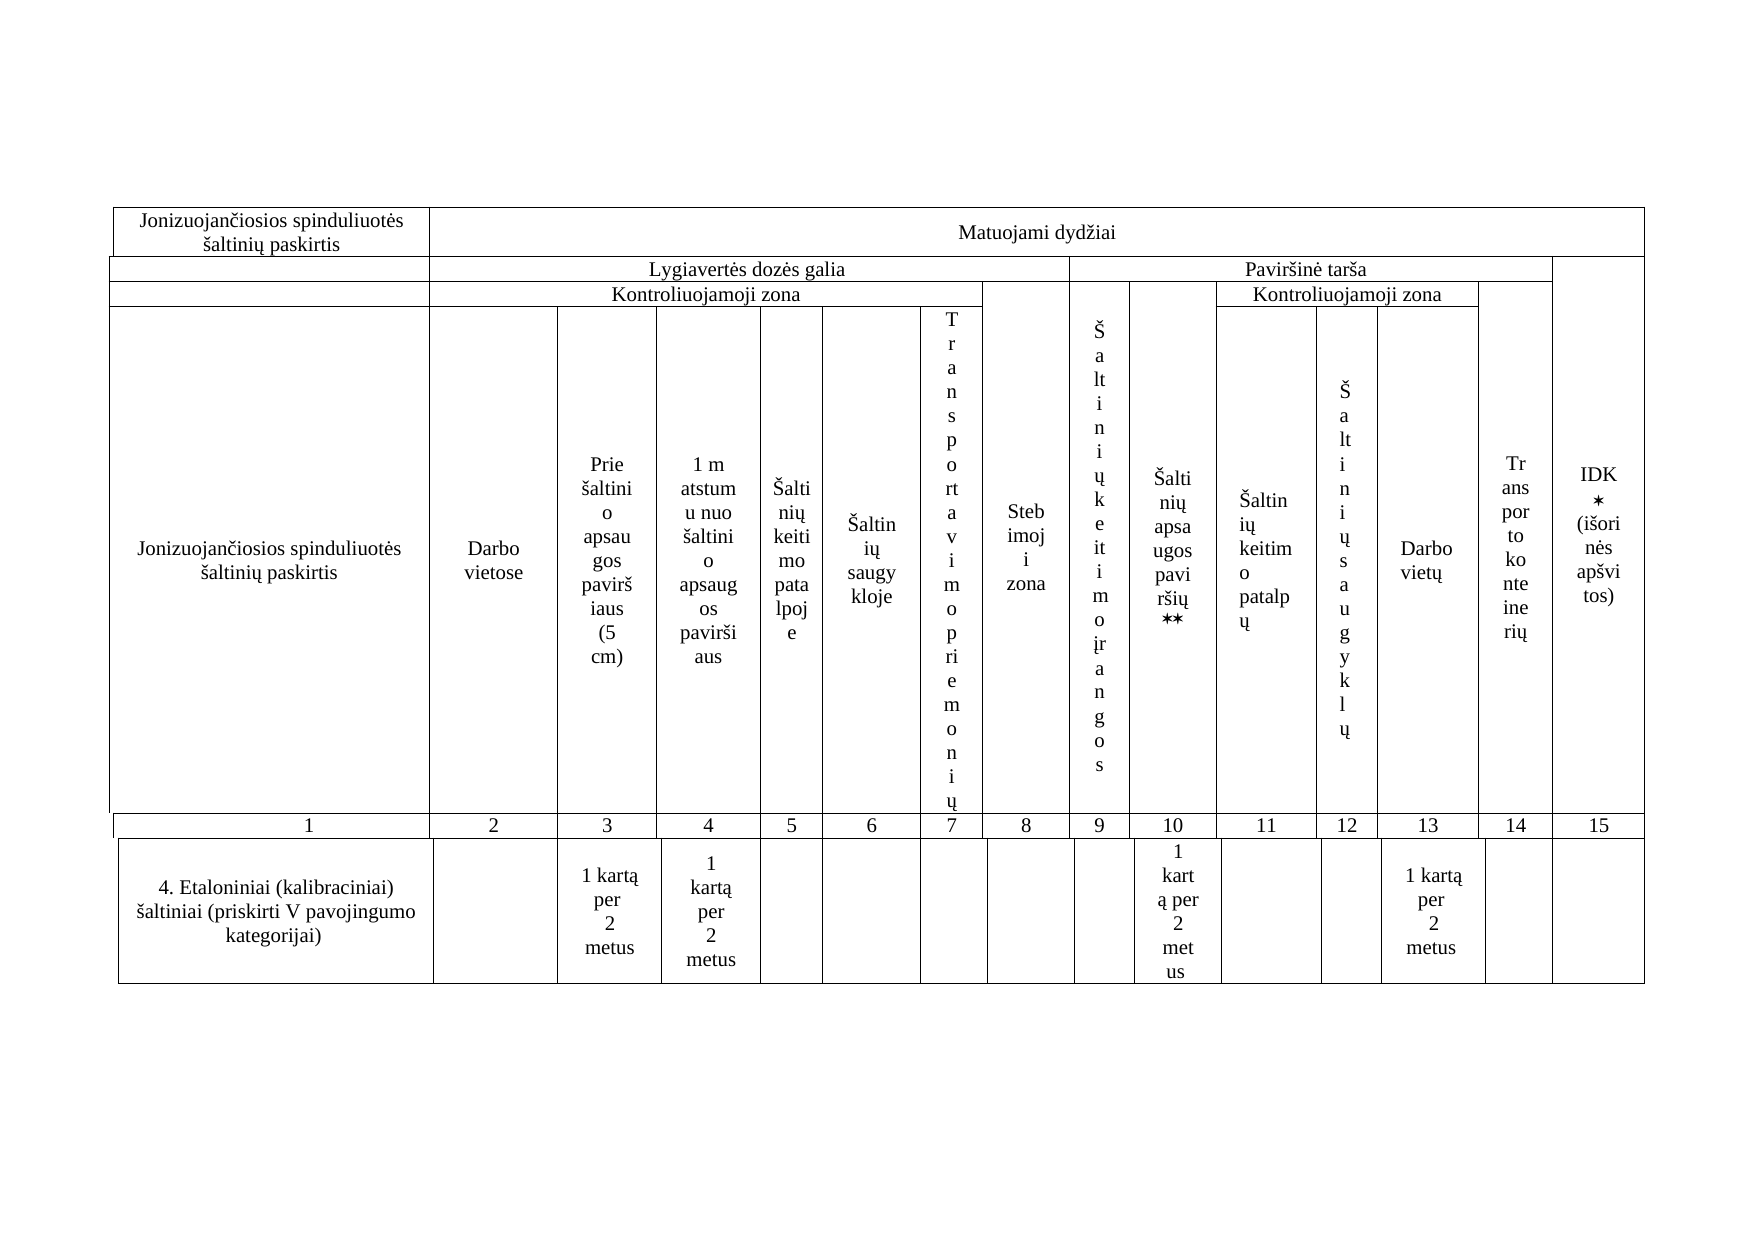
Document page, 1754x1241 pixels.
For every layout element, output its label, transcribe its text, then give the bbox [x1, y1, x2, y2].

table_cell 1 kartą per 2 metus [1382, 839, 1485, 983]
table_cell 3 [558, 814, 656, 837]
table_cell Šaltinių saugykloje [823, 307, 920, 812]
table_cell [1322, 839, 1381, 983]
table_cell [921, 839, 987, 983]
table_cell Prie šaltinio apsaugos paviršiaus (5 cm) [558, 307, 656, 812]
table_cell 13 [1378, 814, 1478, 837]
table_cell 4 [657, 814, 760, 837]
table_cell Šaltinių keitimo patalpų [1217, 307, 1316, 812]
table_cell IDK (išorinės apšvitos) [1553, 257, 1644, 812]
table_cell [110, 282, 429, 306]
table_cell 11 [1217, 814, 1316, 837]
table_cell 1 m atstumu nuo šaltinio apsaugos paviršiaus [657, 307, 760, 812]
table_cell Kontroliuojamoji zona [1217, 282, 1478, 306]
table_cell [114, 838, 118, 983]
table_header Matuojami dydžiai [430, 208, 1644, 256]
table_cell Šaltinių saugyklų [1317, 307, 1377, 812]
table_cell [1222, 839, 1321, 983]
table_cell Stebimoji zona [983, 282, 1069, 812]
table_cell 12 [1317, 814, 1377, 837]
table_cell 1 kartą per 2 metus [662, 839, 760, 983]
table_cell 6 [823, 814, 920, 837]
table_cell Darbo vietų [1378, 307, 1478, 812]
table_cell Transportavimo priemonių [921, 307, 982, 812]
table_cell [109, 813, 113, 837]
table_cell 2 [430, 814, 557, 837]
table_cell 8 [983, 814, 1069, 837]
table_cell 15 [1553, 814, 1644, 837]
table_cell Kontroliuojamoji zona [430, 282, 982, 306]
table_cell Jonizuojančiosios spinduliuotės šaltinių paskirtis [110, 307, 429, 812]
table_cell [109, 838, 114, 983]
table_cell [434, 839, 557, 983]
table_header [109, 207, 113, 256]
table_cell Šaltinių apsaugos paviršių [1130, 282, 1216, 812]
table_cell Transporto konteinerių [1479, 282, 1552, 812]
table_cell 1 kartą per 2 metus [1135, 839, 1221, 983]
table_cell 4. Etaloniniai (kalibraciniai) šaltiniai (priskirti V pavojingumo kategorijai) [119, 839, 433, 983]
table_cell [761, 839, 822, 983]
table_cell 14 [1479, 814, 1552, 837]
table_cell 1 kartą per 2 metus [558, 839, 661, 983]
table_cell 10 [1130, 814, 1216, 837]
table_cell 7 [921, 814, 982, 837]
table_cell Šaltinių keitimo patalpoje [761, 307, 822, 812]
table_cell 1 [114, 814, 429, 837]
table_cell [988, 839, 1074, 983]
table_cell [110, 257, 429, 281]
table_cell [1486, 839, 1552, 983]
table_cell 9 [1070, 814, 1129, 837]
table_cell [823, 839, 920, 983]
table_header Jonizuojančiosios spinduliuotės šaltinių paskirtis [114, 208, 429, 256]
table_cell Darbo vietose [430, 307, 557, 812]
table_cell [1553, 839, 1644, 983]
table_cell [1075, 839, 1134, 983]
table_cell Paviršinė tarša [1070, 257, 1552, 281]
table_cell Šaltinių keitimo įrangos [1070, 282, 1129, 812]
table_cell Lygiavertės dozės galia [430, 257, 1069, 281]
table_cell 5 [761, 814, 822, 837]
